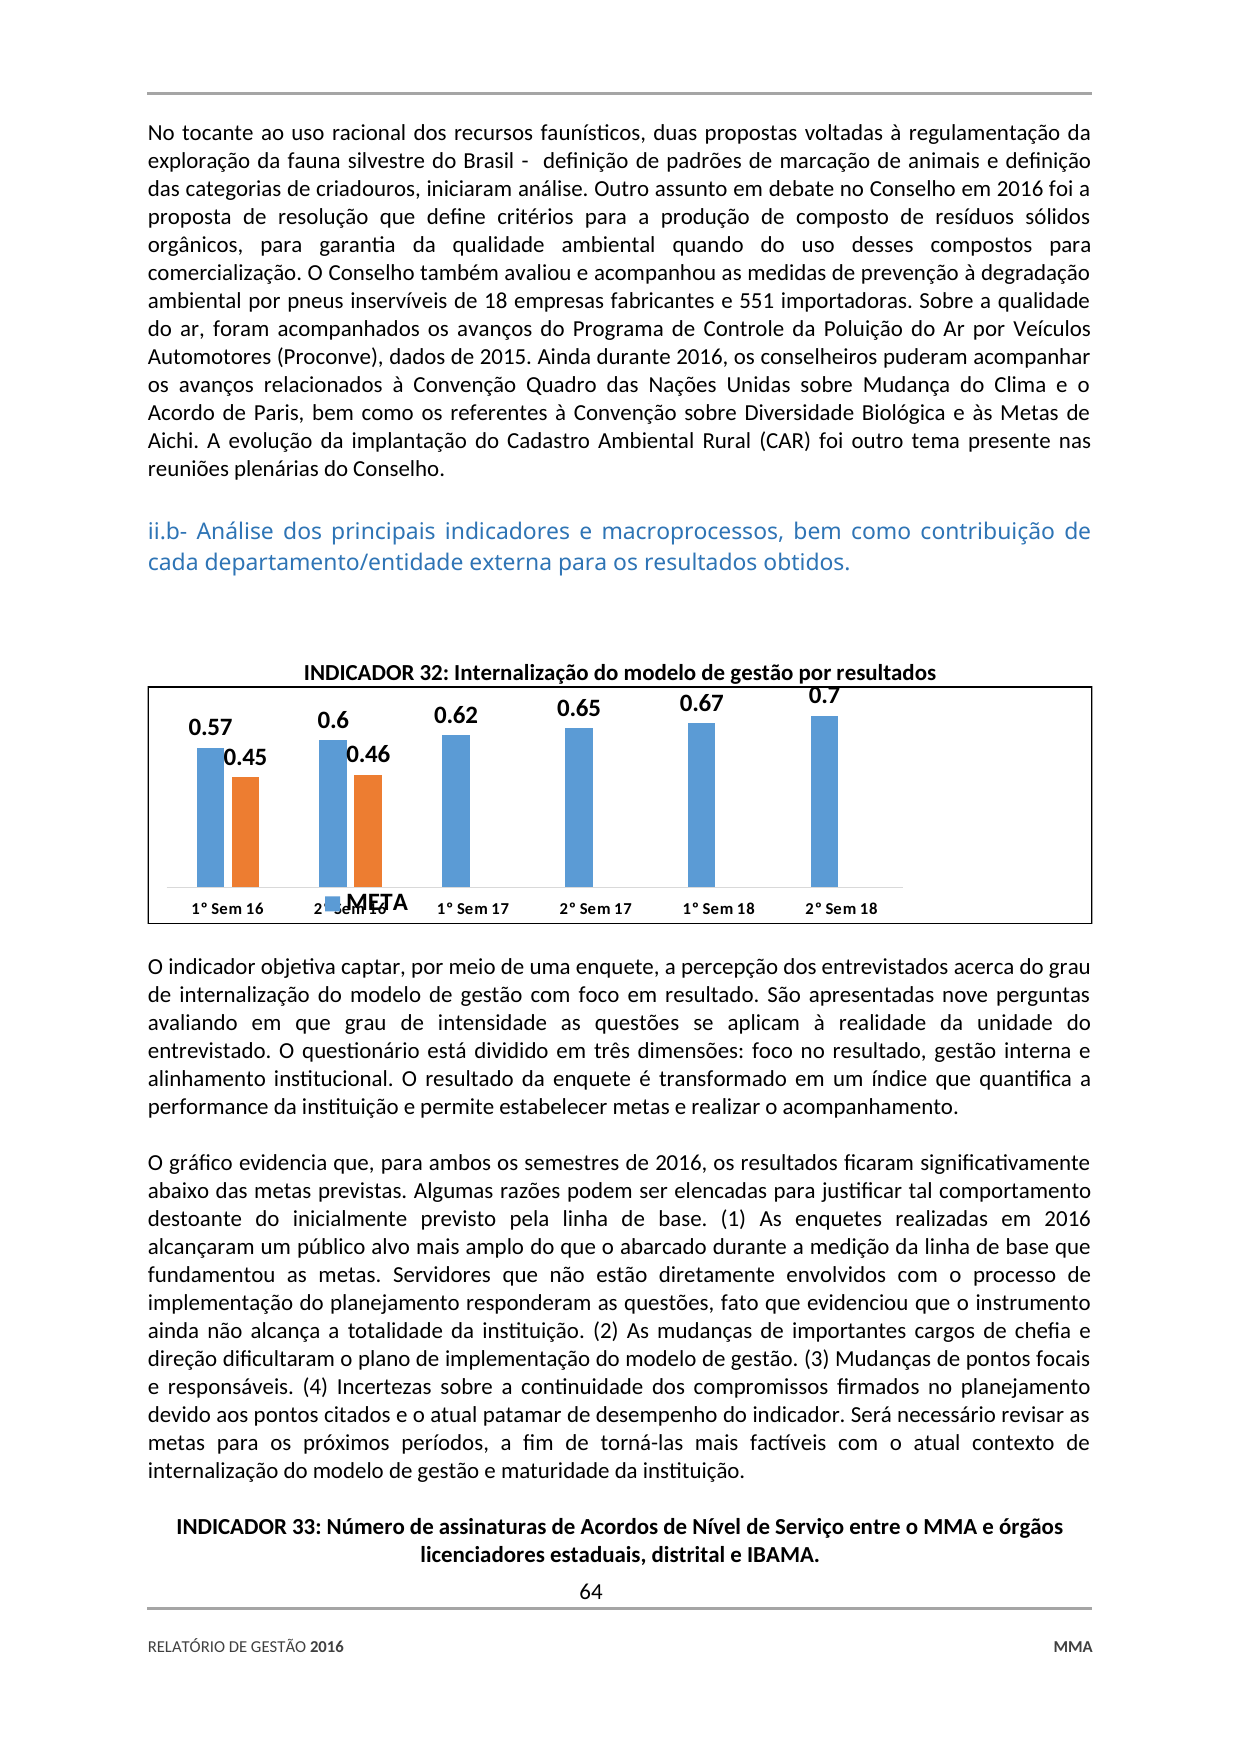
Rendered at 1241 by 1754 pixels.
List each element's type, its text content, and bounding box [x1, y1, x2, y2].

text INDICADOR 33: Número de assinaturas de Acordos de Nível de Serviço entre o MMA e órgãos licenciadores estaduais, distrital e IBAMA. [148, 1512, 1092, 1568]
text No tocante ao uso racional dos recursos faunísticos, duas propostas voltadas à regulamentação da exploração da fauna silvestre do Brasil - definição de padrões de marcação de animais e definição das categorias de criadouros, iniciaram análise. Outro assunto em debate no Conselho em 2016 foi a proposta de resolução que define critérios para a produção de composto de resíduos sólidos orgânicos, para garantia da qualidade ambiental quando do uso desses compostos para comercialização. O Conselho também avaliou e acompanhou as medidas de prevenção à degradação ambiental por pneus inservíveis de 18 empresas fabricantes e 551 importadoras. Sobre a qualidade do ar, foram acompanhados os avanços do Programa de Controle da Poluição do Ar por Veículos Automotores (Proconve), dados de 2015. Ainda durante 2016, os conselheiros puderam acompanhar os avanços relacionados à Convenção Quadro das Nações Unidas sobre Mudança do Clima e o Acordo de Paris, bem como os referentes à Convenção sobre Diversidade Biológica e às Metas de Aichi. A evolução da implantação do Cadastro Ambiental Rural (CAR) foi outro tema presente nas reuniões plenárias do Conselho. [148, 118, 1092, 482]
text O indicador objetiva captar, por meio de uma enquete, a percepção dos entrevistados acerca do grau de internalização do modelo de gestão com foco em resultado. São apresentadas nove perguntas avaliando em que grau de intensidade as questões se aplicam à realidade da unidade do entrevistado. O questionário está dividido em três dimensões: foco no resultado, gestão interna e alinhamento institucional. O resultado da enquete é transformado em um índice que quantifica a performance da instituição e permite estabelecer metas e realizar o acompanhamento. [148, 952, 1092, 1120]
subtitle ii.b- Análise dos principais indicadores e macroprocessos, bem como contribuição de cada departamento/entidade externa para os resultados obtidos. [148, 514, 1092, 577]
text O gráfico evidencia que, para ambos os semestres de 2016, os resultados ficaram significativamente abaixo das metas previstas. Algumas razões podem ser elencadas para justificar tal comportamento destoante do inicialmente previsto pela linha de base. (1) As enquetes realizadas em 2016 alcançaram um público alvo mais amplo do que o abarcado durante a medição da linha de base que fundamentou as metas. Servidores que não estão diretamente envolvidos com o processo de implementação do planejamento responderam as questões, fato que evidenciou que o instrumento ainda não alcança a totalidade da instituição. (2) As mudanças de importantes cargos de chefia e direção dificultaram o plano de implementação do modelo de gestão. (3) Mudanças de pontos focais e responsáveis. (4) Incertezas sobre a continuidade dos compromissos firmados no planejamento devido aos pontos citados e o atual patamar de desempenho do indicador. Será necessário revisar as metas para os próximos períodos, a fim de torná-las mais factíveis com o atual contexto de internalização do modelo de gestão e maturidade da instituição. [148, 1148, 1092, 1484]
text INDICADOR 32: Internalização do modelo de gestão por resultados [148, 658, 1092, 686]
